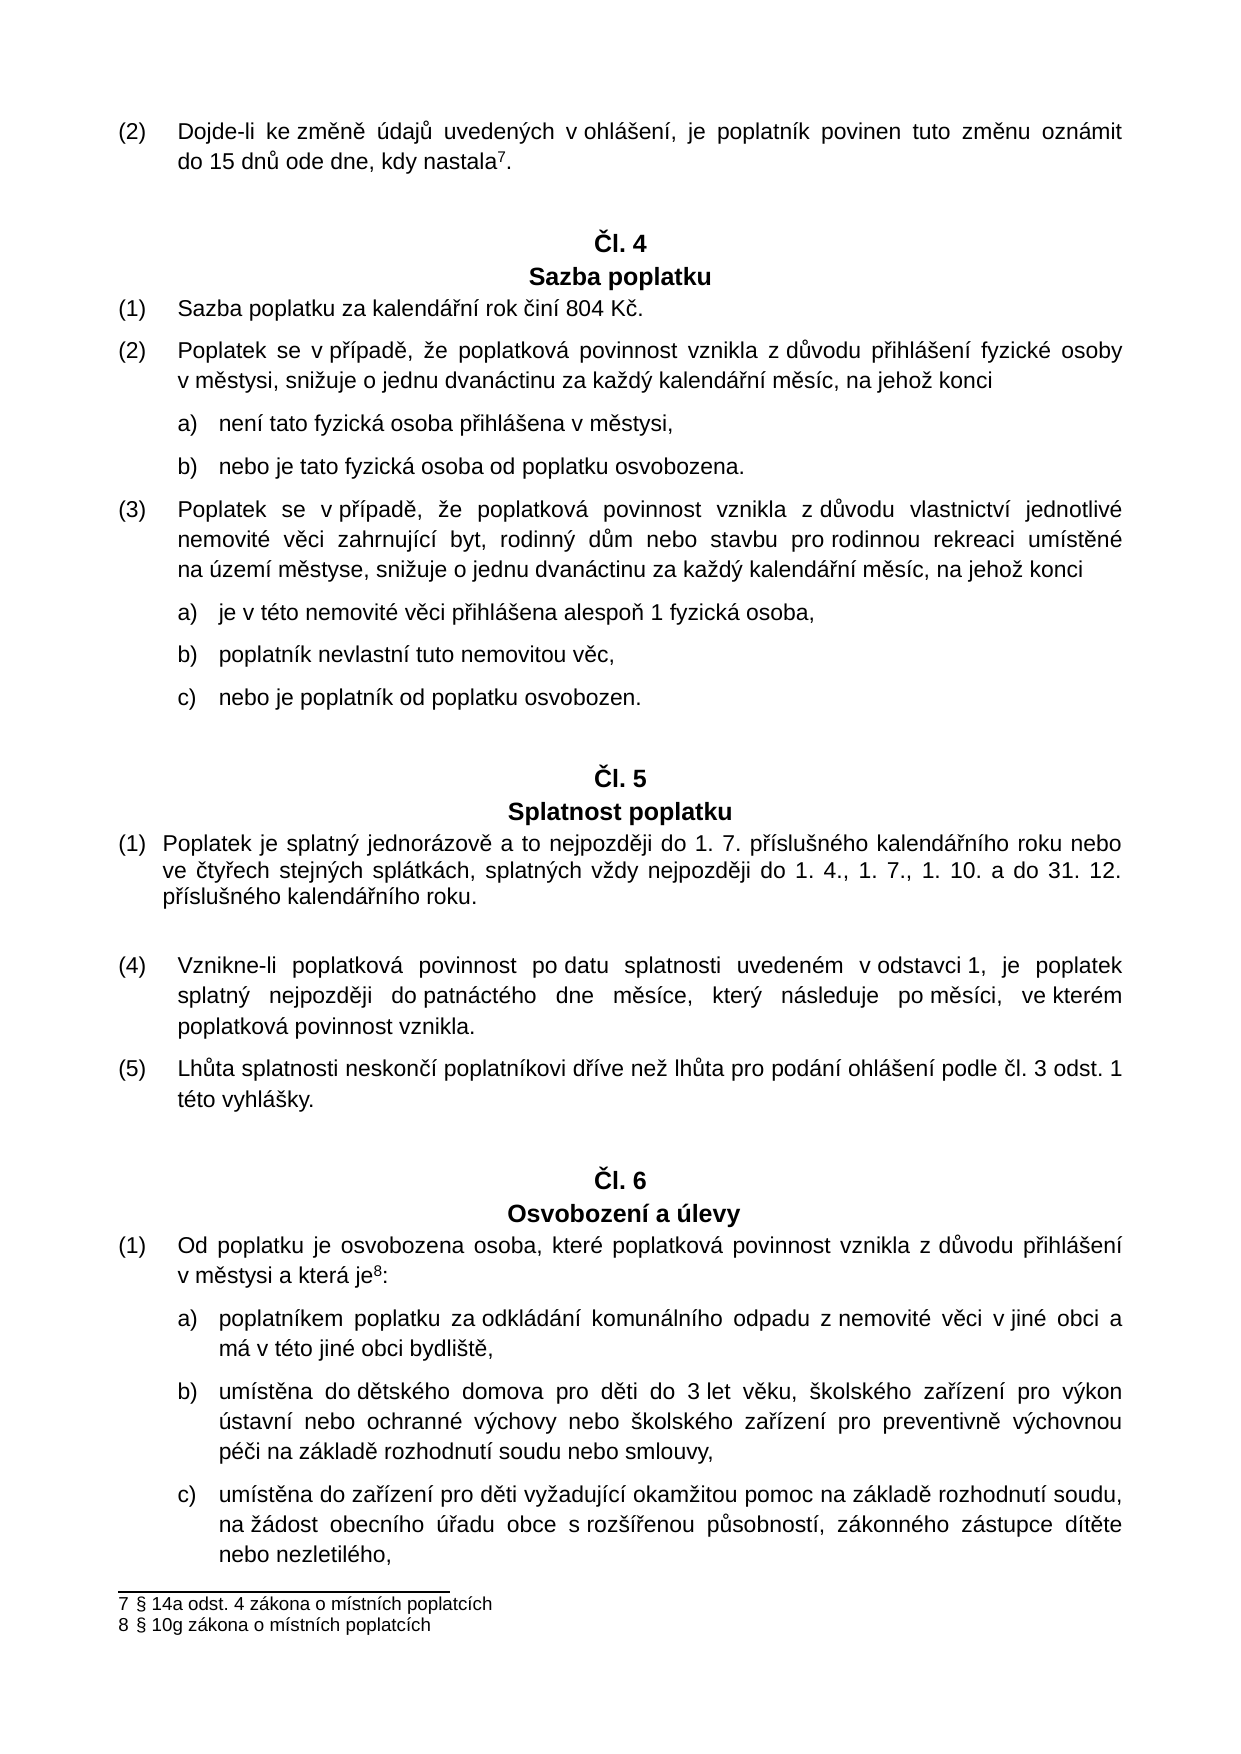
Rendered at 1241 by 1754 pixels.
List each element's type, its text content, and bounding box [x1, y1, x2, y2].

list není tato fyzická osoba přihlášena v městysi, [177, 410, 1122, 437]
list Poplatek se v případě, že poplatková povinnost vznikla z důvodu vlastnictví jednotlivé nemovité věci zahrnující byt, rodinný dům nebo stavbu pro rodinnou rekreaci umístěné na území městyse, snižuje o jednu dvanáctinu za každý kalendářní měsíc, na jehož konci [118, 496, 1122, 582]
list Od poplatku je osvobozena osoba, které poplatková povinnost vznikla z důvodu přihlášení v městysi a která je: [118, 1232, 1122, 1288]
list nebo je poplatník od poplatku osvobozen. [177, 684, 1122, 711]
list umístěna do dětského domova pro děti do 3 let věku, školského zařízení pro výkon ústavní nebo ochranné výchovy nebo školského zařízení pro preventivně výchovnou péči na základě rozhodnutí soudu nebo smlouvy, [177, 1378, 1122, 1464]
list Vznikne-li poplatková povinnost po datu splatnosti uvedeném v odstavci 1, je poplatek splatný nejpozději do patnáctého dne měsíce, který následuje po měsíci, ve kterém poplatková povinnost vznikla. [118, 952, 1122, 1039]
list § 10g zákona o místních poplatcích [118, 1614, 1122, 1635]
subtitle Čl. 4 Sazba poplatku [118, 228, 1122, 290]
list poplatník nevlastní tuto nemovitou věc, [177, 641, 1122, 668]
subtitle Čl. 5 Splatnost poplatku [118, 764, 1122, 826]
subtitle Čl. 6 Osvobození a úlevy [118, 1166, 1122, 1227]
list § 14a odst. 4 zákona o místních poplatcích [118, 1592, 1122, 1614]
list Lhůta splatnosti neskončí poplatníkovi dříve než lhůta pro podání ohlášení podle čl. 3 odst. 1 této vyhlášky. [118, 1055, 1122, 1112]
list umístěna do zařízení pro děti vyžadující okamžitou pomoc na základě rozhodnutí soudu, na žádost obecního úřadu obce s rozšířenou působností, zákonného zástupce dítěte nebo nezletilého, [177, 1481, 1122, 1567]
list nebo je tato fyzická osoba od poplatku osvobozena. [177, 453, 1122, 479]
list poplatníkem poplatku za odkládání komunálního odpadu z nemovité věci v jiné obci a má v této jiné obci bydliště, [177, 1305, 1122, 1361]
list Dojde-li ke změně údajů uvedených v ohlášení, je poplatník povinen tuto změnu oznámit do 15 dnů ode dne, kdy nastala. [118, 118, 1122, 175]
list Sazba poplatku za kalendářní rok činí 804 Kč. [118, 294, 1122, 321]
list Poplatek je splatný jednorázově a to nejpozději do 1. 7. příslušného kalendářního roku nebo ve čtyřech stejných splátkách, splatných vždy nejpozději do 1. 4., 1. 7., 1. 10. a do 31. 12. příslušného kalendářního roku. [118, 830, 1122, 909]
list Poplatek se v případě, že poplatková povinnost vznikla z důvodu přihlášení fyzické osoby v městysi, snižuje o jednu dvanáctinu za každý kalendářní měsíc, na jehož konci [118, 337, 1122, 394]
list je v této nemovité věci přihlášena alespoň 1 fyzická osoba, [177, 599, 1122, 625]
